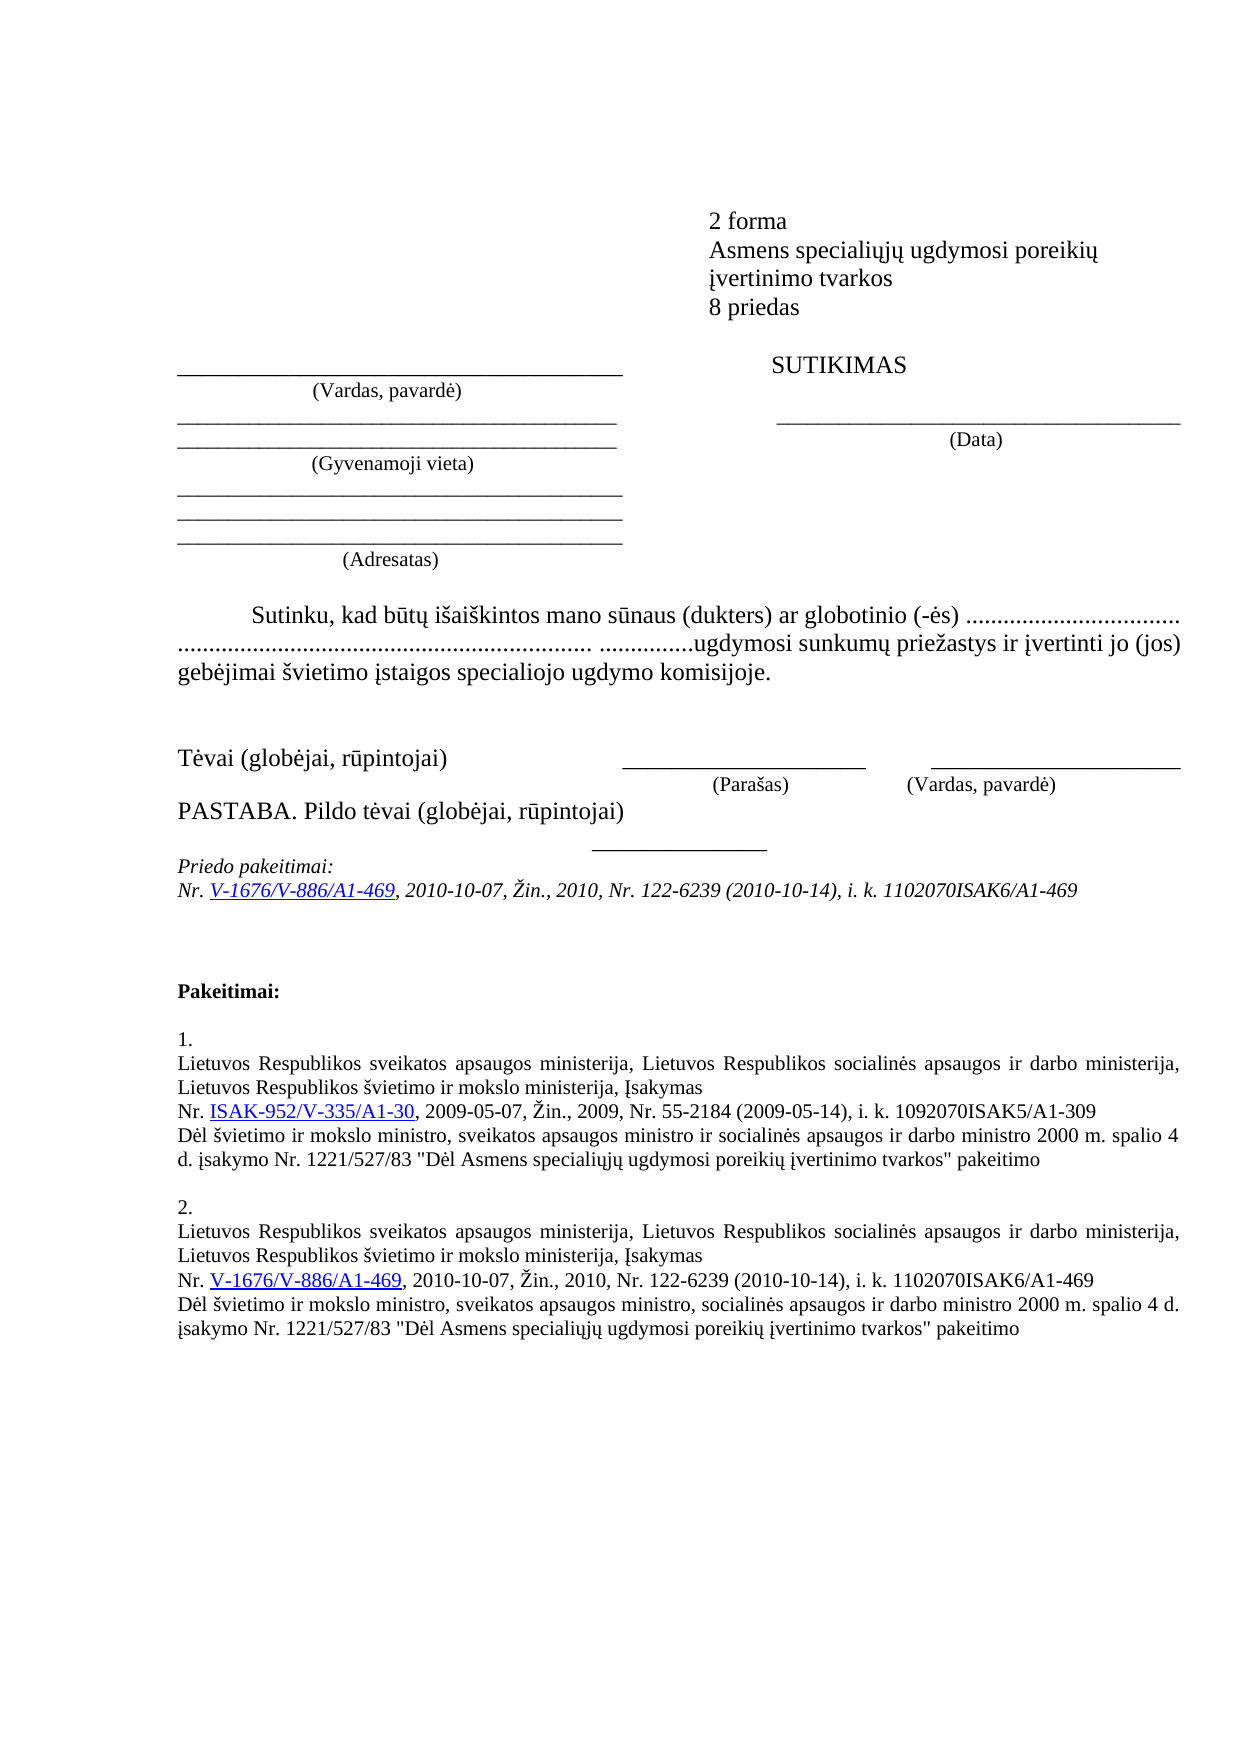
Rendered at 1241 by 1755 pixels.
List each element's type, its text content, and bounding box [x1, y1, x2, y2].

text ugdymosi sunkumų priežastys ir įvertinti jo (jos) gebėjimai švietimo įstaigos specialiojo ugdymo komisijoje. [177, 628, 1181, 686]
text Sutinku, kad būtų išaiškintos mano sūnaus (dukters) ar globotinio (-ės) [177, 600, 1181, 628]
text (Gyvenamoji vieta) [177, 451, 1181, 475]
text Tėvai (globėjai, rūpintojai) [177, 743, 1181, 772]
text Nr. V-1676/V-886/A1-469, 2010-10-07, Žin., 2010, Nr. 122-6239 (2010-10-14), i. k. 1102070ISAK6/A1-469 [177, 878, 1181, 902]
text 1. [177, 1027, 1181, 1051]
text Lietuvos Respublikos sveikatos apsaugos ministerija, Lietuvos Respublikos socialinės apsaugos ir darbo ministerija, Lietuvos Respublikos švietimo ir mokslo ministerija, Įsakymas [177, 1219, 1181, 1267]
text PASTABA. Pildo tėvai (globėjai, rūpintojai) [177, 796, 1181, 825]
text Lietuvos Respublikos sveikatos apsaugos ministerija, Lietuvos Respublikos socialinės apsaugos ir darbo ministerija, Lietuvos Respublikos švietimo ir mokslo ministerija, Įsakymas [177, 1051, 1181, 1099]
text įvertinimo tvarkos [177, 263, 1181, 292]
text (Data) [177, 427, 1181, 451]
text SUTIKIMAS [177, 350, 1181, 378]
text Dėl švietimo ir mokslo ministro, sveikatos apsaugos ministro ir socialinės apsaugos ir darbo ministro 2000 m. spalio 4 d. įsakymo Nr. 1221/527/83 "Dėl Asmens specialiųjų ugdymosi poreikių įvertinimo tvarkos" pakeitimo [177, 1123, 1181, 1171]
text 2. [177, 1195, 1181, 1219]
text Nr. ISAK-952/V-335/A1-30, 2009-05-07, Žin., 2009, Nr. 55-2184 (2009-05-14), i. k. 1092070ISAK5/A1-309 [177, 1099, 1181, 1123]
text ______________ [177, 825, 1181, 854]
text 8 priedas [177, 292, 1181, 321]
text Nr. V-1676/V-886/A1-469, 2010-10-07, Žin., 2010, Nr. 122-6239 (2010-10-14), i. k. 1102070ISAK6/A1-469 [177, 1267, 1181, 1292]
text Priedo pakeitimai: [177, 854, 1181, 878]
text 2 forma [177, 206, 1181, 235]
text (Vardas, pavardė) [177, 378, 1181, 402]
text Dėl švietimo ir mokslo ministro, sveikatos apsaugos ministro, socialinės apsaugos ir darbo ministro 2000 m. spalio 4 d. įsakymo Nr. 1221/527/83 "Dėl Asmens specialiųjų ugdymosi poreikių įvertinimo tvarkos" pakeitimo [177, 1292, 1181, 1340]
text Asmens specialiųjų ugdymosi poreikių [177, 235, 1181, 263]
text (Parašas) (Vardas, pavardė) [177, 772, 1181, 796]
text (Adresatas) [177, 547, 1181, 571]
text Pakeitimai: [177, 979, 1181, 1003]
